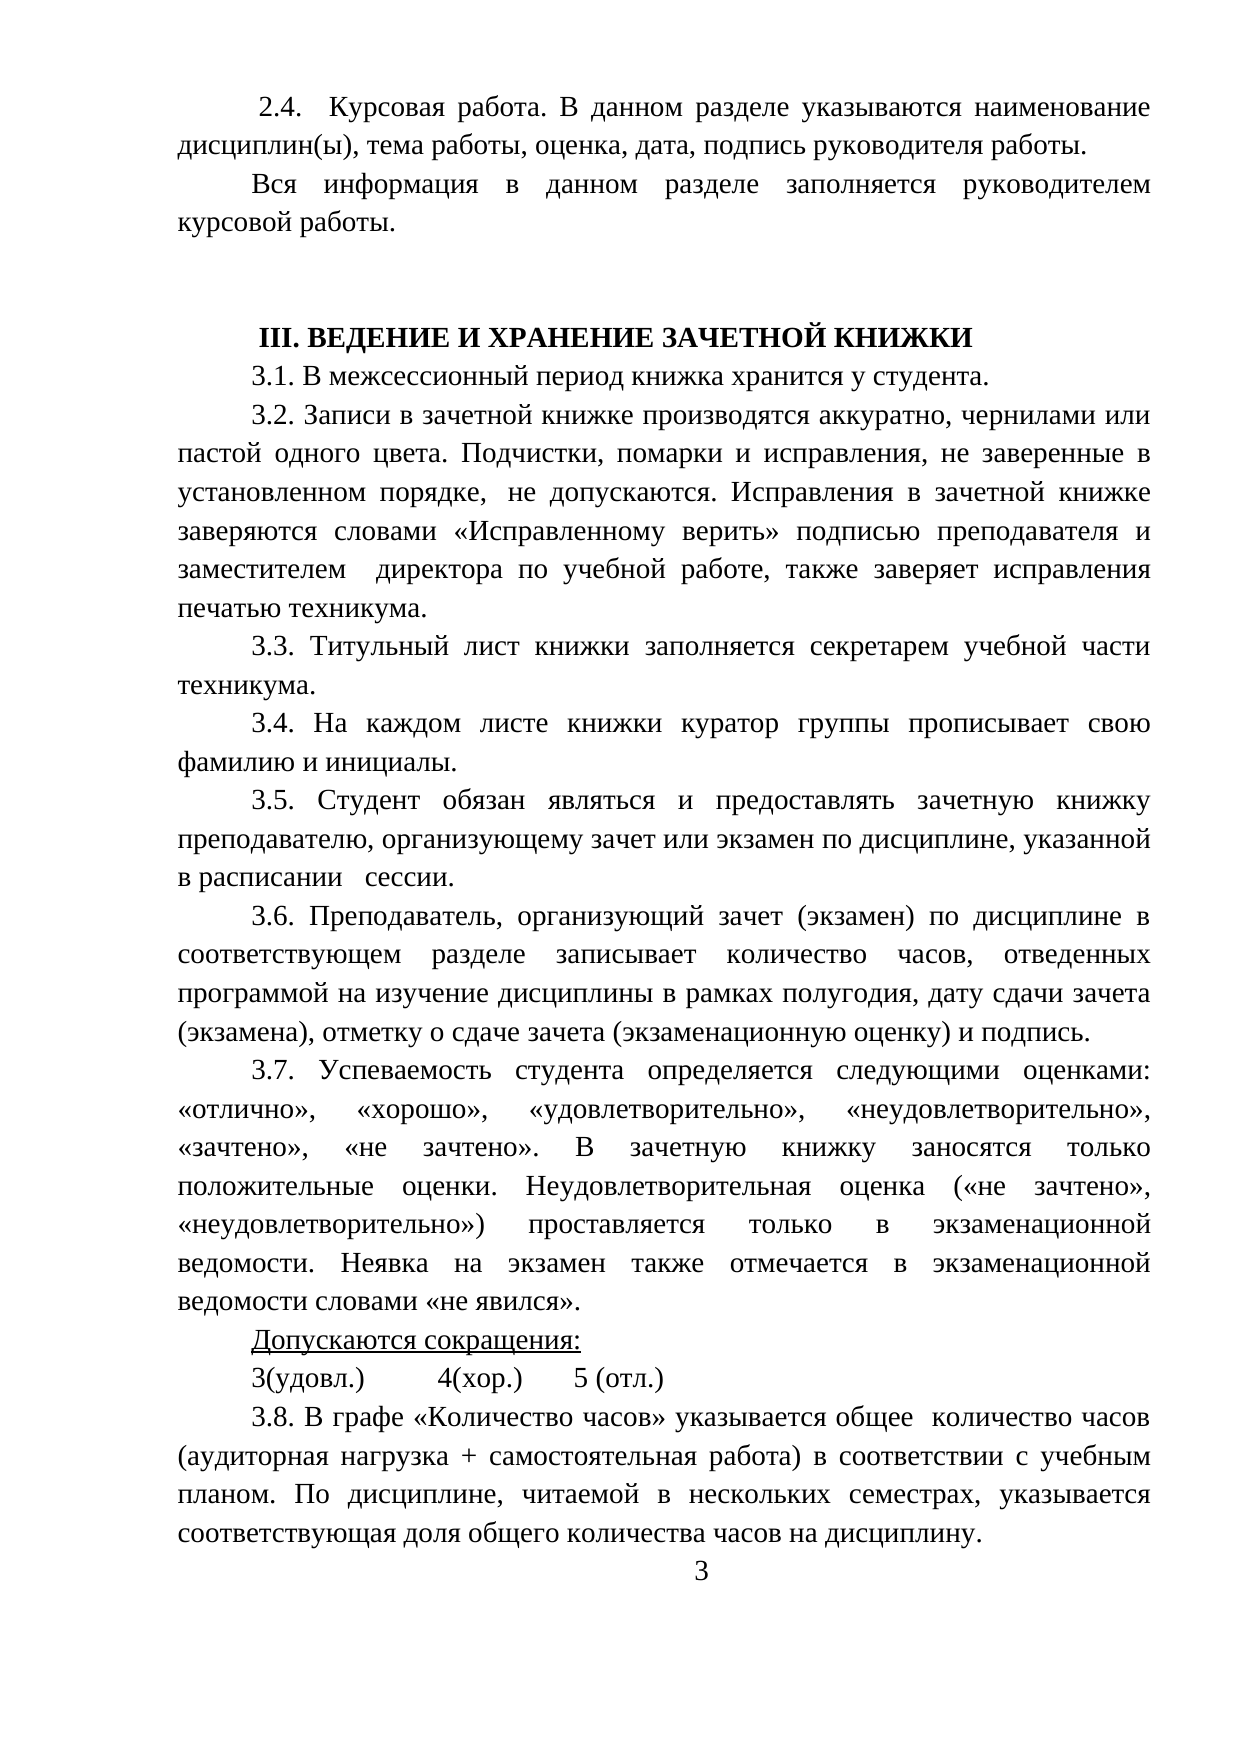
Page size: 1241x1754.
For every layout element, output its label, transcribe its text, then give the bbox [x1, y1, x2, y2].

text 3.1. В межсессионный период книжка хранится у студента. [177, 358, 1152, 392]
text Допускаются сокращения: [177, 1322, 1152, 1356]
text III. ВЕДЕНИЕ И ХРАНЕНИЕ ЗАЧЕТНОЙ КНИЖКИ [177, 320, 1152, 353]
text 3.7. Успеваемость студента определяется следующими оценками: «отлично», «хорошо», «удовлетворительно», «неудовлетворительно», «зачтено», «не зачтено». В зачетную книжку заносятся только положительные оценки. Неудовлетворительная оценка («не зачтено», «неудовлетворительно») проставляется только в экзаменационной ведомости. Неявка на экзамен также отмечается в экзаменационной ведомости словами «не явился». [177, 1052, 1152, 1317]
text 3.3. Титульный лист книжки заполняется секретарем учебной части техникума. [177, 628, 1152, 700]
text 3.5. Студент обязан являться и предоставлять зачетную книжку преподавателю, организующему зачет или экзамен по дисциплине, указанной в расписании сессии. [177, 782, 1152, 893]
text 3.2. Записи в зачетной книжке производятся аккуратно, чернилами или пастой одного цвета. Подчистки, помарки и исправления, не заверенные в установленном порядке, не допускаются. Исправления в зачетной книжке заверяются словами «Исправленному верить» подписью преподавателя и заместителем директора по учебной работе, также заверяет исправления печатью техникума. [177, 397, 1152, 623]
text 3.6. Преподаватель, организующий зачет (экзамен) по дисциплине в соответствующем разделе записывает количество часов, отведенных программой на изучение дисциплины в рамках полугодия, дату сдачи зачета (экзамена), отметку о сдаче зачета (экзаменационную оценку) и подпись. [177, 898, 1152, 1047]
text 3.8. В графе «Количество часов» указывается общее количество часов (аудиторная нагрузка + самостоятельная работа) в соответствии с учебным планом. По дисциплине, читаемой в нескольких семестрах, указывается соответствующая доля общего количества часов на дисциплину. [177, 1399, 1152, 1548]
text 3 [177, 1553, 1152, 1587]
text 3(удовл.) 4(хор.) 5 (отл.) [177, 1361, 1152, 1394]
text 2.4. Курсовая работа. В данном разделе указываются наименование дисциплин(ы), тема работы, оценка, дата, подпись руководителя работы. [177, 89, 1152, 161]
text Вся информация в данном разделе заполняется руководителем курсовой работы. [177, 166, 1152, 238]
text 3.4. На каждом листе книжки куратор группы прописывает свою фамилию и инициалы. [177, 705, 1152, 777]
